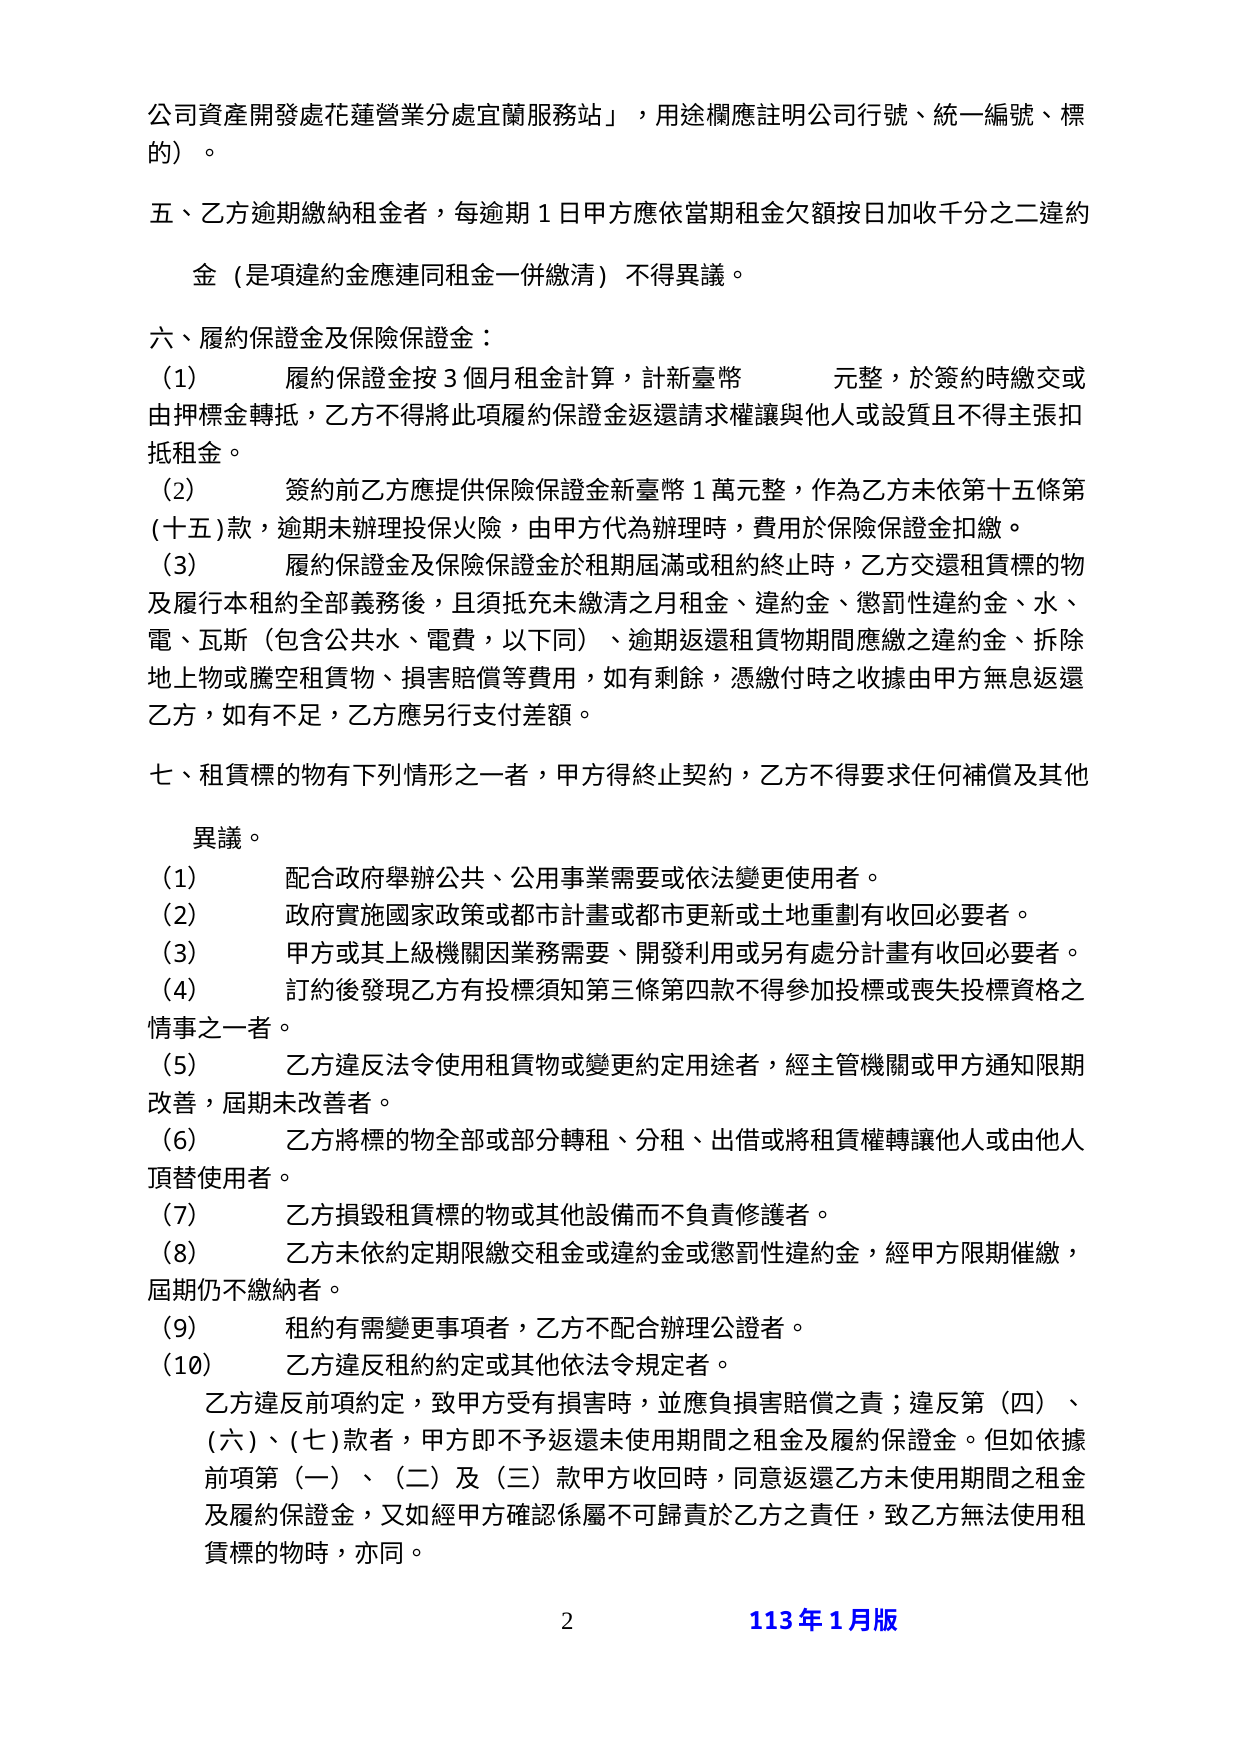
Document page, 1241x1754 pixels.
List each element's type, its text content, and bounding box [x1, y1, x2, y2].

list 乙方未依約定期限繳交租金或違約金或懲罰性違約金，經甲方限期催繳，屆期仍不繳納者。 [148, 1232, 1087, 1307]
list 訂約後發現乙方有投標須知第三條第四款不得參加投標或喪失投標資格之情事之一者。 [148, 969, 1087, 1044]
list 租約有需變更事項者，乙方不配合辦理公證者。 [148, 1307, 1087, 1344]
text 五、乙方逾期繳納租金者，每逾期1日甲方應依當期租金欠額按日加收千分之二違約金 (是項違約金應連同租金一併繳清) 不得異議。 [149, 169, 1092, 294]
list 乙方將標的物全部或部分轉租、分租、出借或將租賃權轉讓他人或由他人頂替使用者。 [148, 1119, 1087, 1194]
list 履約保證金及保險保證金於租期屆滿或租約終止時，乙方交還租賃標的物及履行本租約全部義務後，且須抵充未繳清之月租金、違約金、懲罰性違約金、水、電、瓦斯（包含公共水、電費，以下同）、逾期返還租賃物期間應繳之違約金、拆除地上物或騰空租賃物、損害賠償等費用，如有剩餘，憑繳付時之收據由甲方無息返還乙方，如有不足，乙方應另行支付差額。 [148, 544, 1087, 732]
list 乙方損毀租賃標的物或其他設備而不負責修護者。 [148, 1194, 1087, 1232]
list 公司資產開發處花蓮營業分處宜蘭服務站」，用途欄應註明公司行號、統一編號、標的）。 [148, 94, 1087, 169]
list 甲方或其上級機關因業務需要、開發利用或另有處分計畫有收回必要者。 [148, 932, 1087, 969]
list 簽約前乙方應提供保險保證金新臺幣1萬元整，作為乙方未依第十五條第(十五)款，逾期未辦理投保火險，由甲方代為辦理時，費用於保險保證金扣繳。 [148, 469, 1087, 544]
list 履約保證金按3個月租金計算，計新臺幣 元整，於簽約時繳交或由押標金轉抵，乙方不得將此項履約保證金返還請求權讓與他人或設質且不得主張扣抵租金。 [148, 357, 1087, 469]
list 配合政府舉辦公共、公用事業需要或依法變更使用者。 [148, 857, 1087, 894]
list 乙方違反租約約定或其他依法令規定者。 [148, 1344, 1087, 1382]
text 乙方違反前項約定，致甲方受有損害時，並應負損害賠償之責；違反第（四）、(六)、(七)款者，甲方即不予返還未使用期間之租金及履約保證金。但如依據前項第（一）、（二）及（三）款甲方收回時，同意返還乙方未使用期間之租金及履約保證金，又如經甲方確認係屬不可歸責於乙方之責任，致乙方無法使用租賃標的物時，亦同。 [204, 1382, 1087, 1569]
list 乙方違反法令使用租賃物或變更約定用途者，經主管機關或甲方通知限期改善，屆期未改善者。 [148, 1044, 1087, 1119]
text 七、租賃標的物有下列情形之一者，甲方得終止契約，乙方不得要求任何補償及其他異議。 [149, 732, 1092, 857]
list 政府實施國家政策或都市計畫或都市更新或土地重劃有收回必要者。 [148, 894, 1087, 932]
text 六、履約保證金及保險保證金： [149, 294, 1092, 357]
